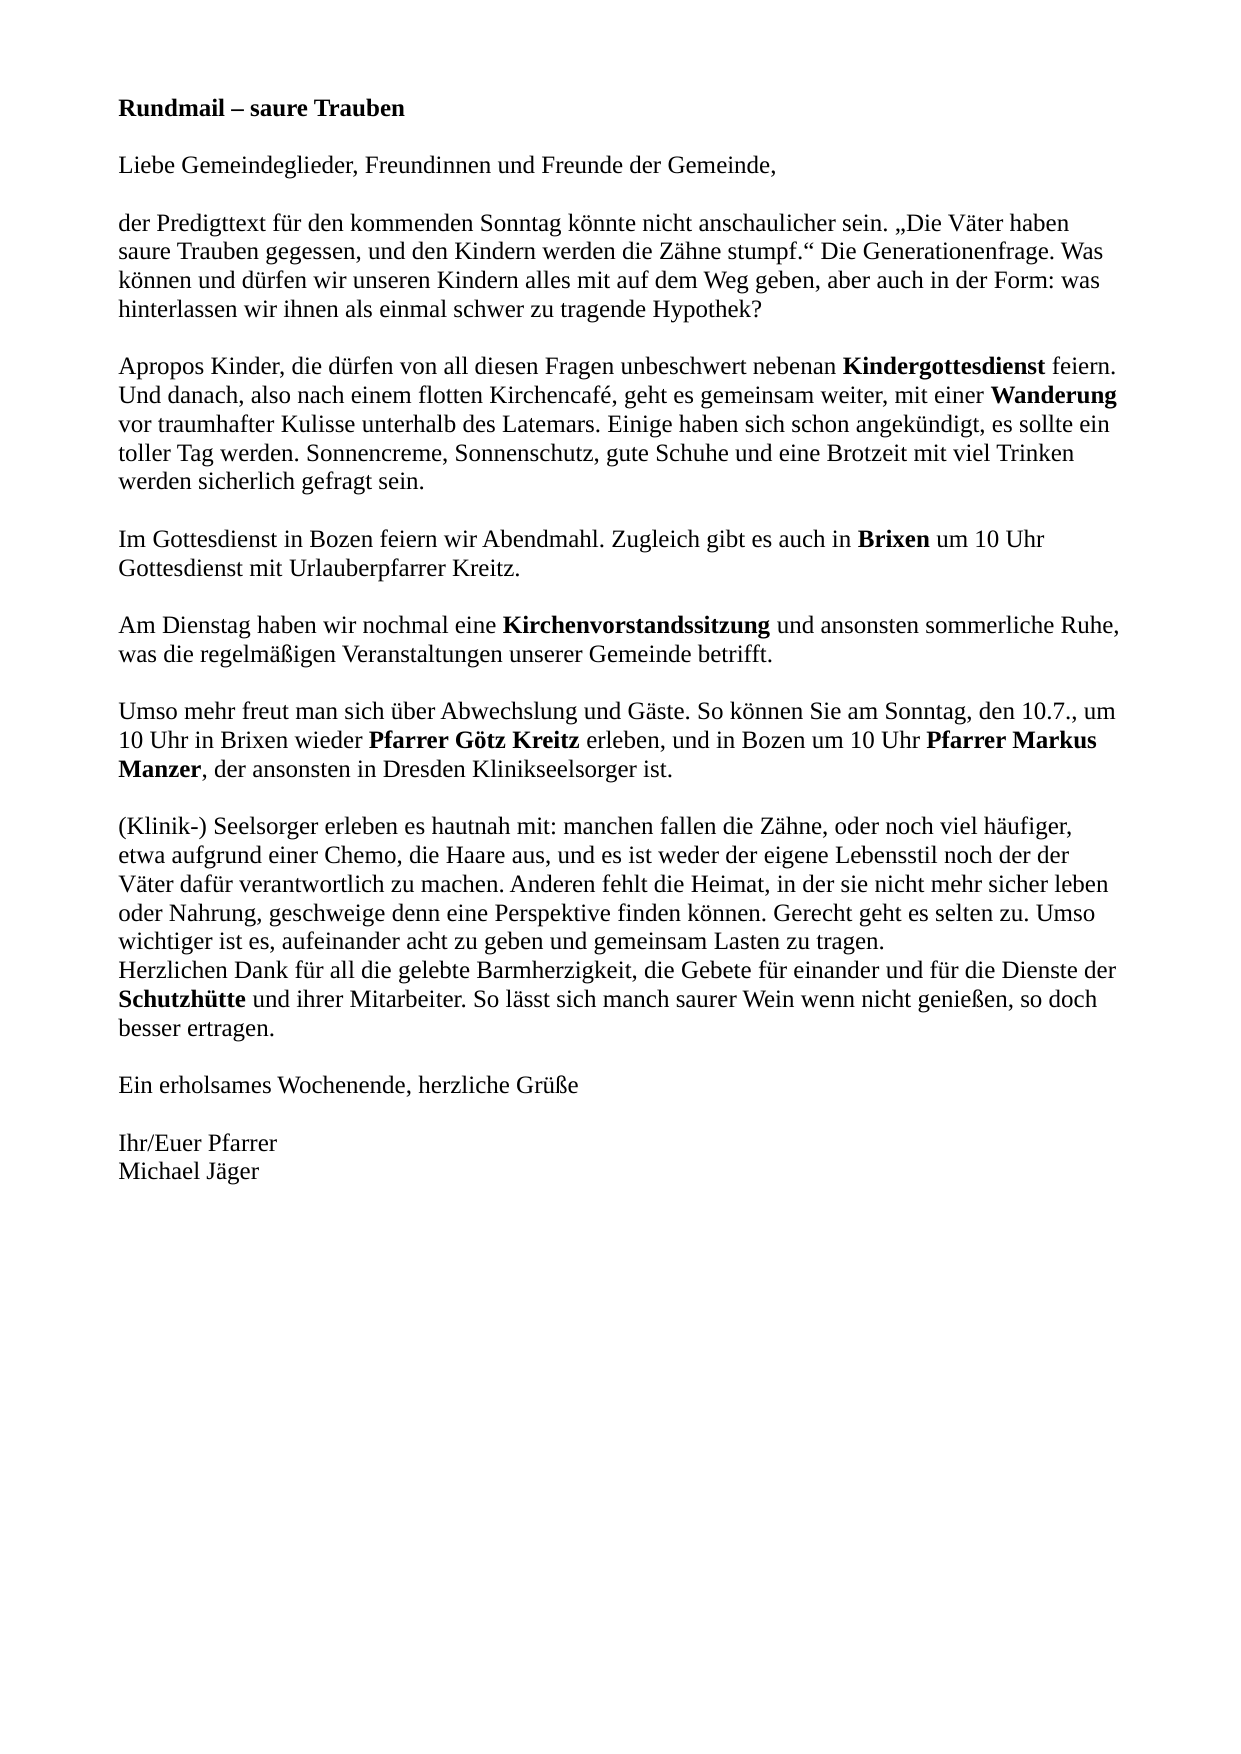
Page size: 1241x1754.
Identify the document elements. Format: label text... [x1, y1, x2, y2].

text Im Gottesdienst in Bozen feiern wir Abendmahl. Zugleich gibt es auch in Brixen um 10 Uhr Gottesdienst mit Urlauberpfarrer Kreitz. [118, 524, 1122, 581]
text Herzlichen Dank für all die gelebte Barmherzigkeit, die Gebete für einander und für die Dienste der Schutzhütte und ihrer Mitarbeiter. So lässt sich manch saurer Wein wenn nicht genießen, so doch besser ertragen. [118, 955, 1122, 1041]
text Liebe Gemeindeglieder, Freundinnen und Freunde der Gemeinde, [118, 150, 1122, 179]
text Rundmail – saure Trauben [118, 93, 1122, 121]
text Apropos Kinder, die dürfen von all diesen Fragen unbeschwert nebenan Kindergottesdienst feiern. Und danach, also nach einem flotten Kirchencafé, geht es gemeinsam weiter, mit einer Wanderung vor traumhafter Kulisse unterhalb des Latemars. Einige haben sich schon angekündigt, es sollte ein toller Tag werden. Sonnencreme, Sonnenschutz, gute Schuhe und eine Brotzeit mit viel Trinken werden sicherlich gefragt sein. [118, 351, 1122, 495]
text Michael Jäger [118, 1156, 1122, 1185]
text (Klinik-) Seelsorger erleben es hautnah mit: manchen fallen die Zähne, oder noch viel häufiger, etwa aufgrund einer Chemo, die Haare aus, und es ist weder der eigene Lebensstil noch der der Väter dafür verantwortlich zu machen. Anderen fehlt die Heimat, in der sie nicht mehr sicher leben oder Nahrung, geschweige denn eine Perspektive finden können. Gerecht geht es selten zu. Umso wichtiger ist es, aufeinander acht zu geben und gemeinsam Lasten zu tragen. [118, 811, 1122, 955]
text Ein erholsames Wochenende, herzliche Grüße [118, 1070, 1122, 1099]
text Umso mehr freut man sich über Abwechslung und Gäste. So können Sie am Sonntag, den 10.7., um 10 Uhr in Brixen wieder Pfarrer Götz Kreitz erleben, und in Bozen um 10 Uhr Pfarrer Markus Manzer, der ansonsten in Dresden Klinikseelsorger ist. [118, 696, 1122, 783]
text der Predigttext für den kommenden Sonntag könnte nicht anschaulicher sein. „Die Väter haben saure Trauben gegessen, und den Kindern werden die Zähne stumpf.“ Die Generationenfrage. Was können und dürfen wir unseren Kindern alles mit auf dem Weg geben, aber auch in der Form: was hinterlassen wir ihnen als einmal schwer zu tragende Hypothek? [118, 208, 1122, 323]
text Ihr/Euer Pfarrer [118, 1128, 1122, 1156]
text Am Dienstag haben wir nochmal eine Kirchenvorstandssitzung und ansonsten sommerliche Ruhe, was die regelmäßigen Veranstaltungen unserer Gemeinde betrifft. [118, 610, 1122, 668]
